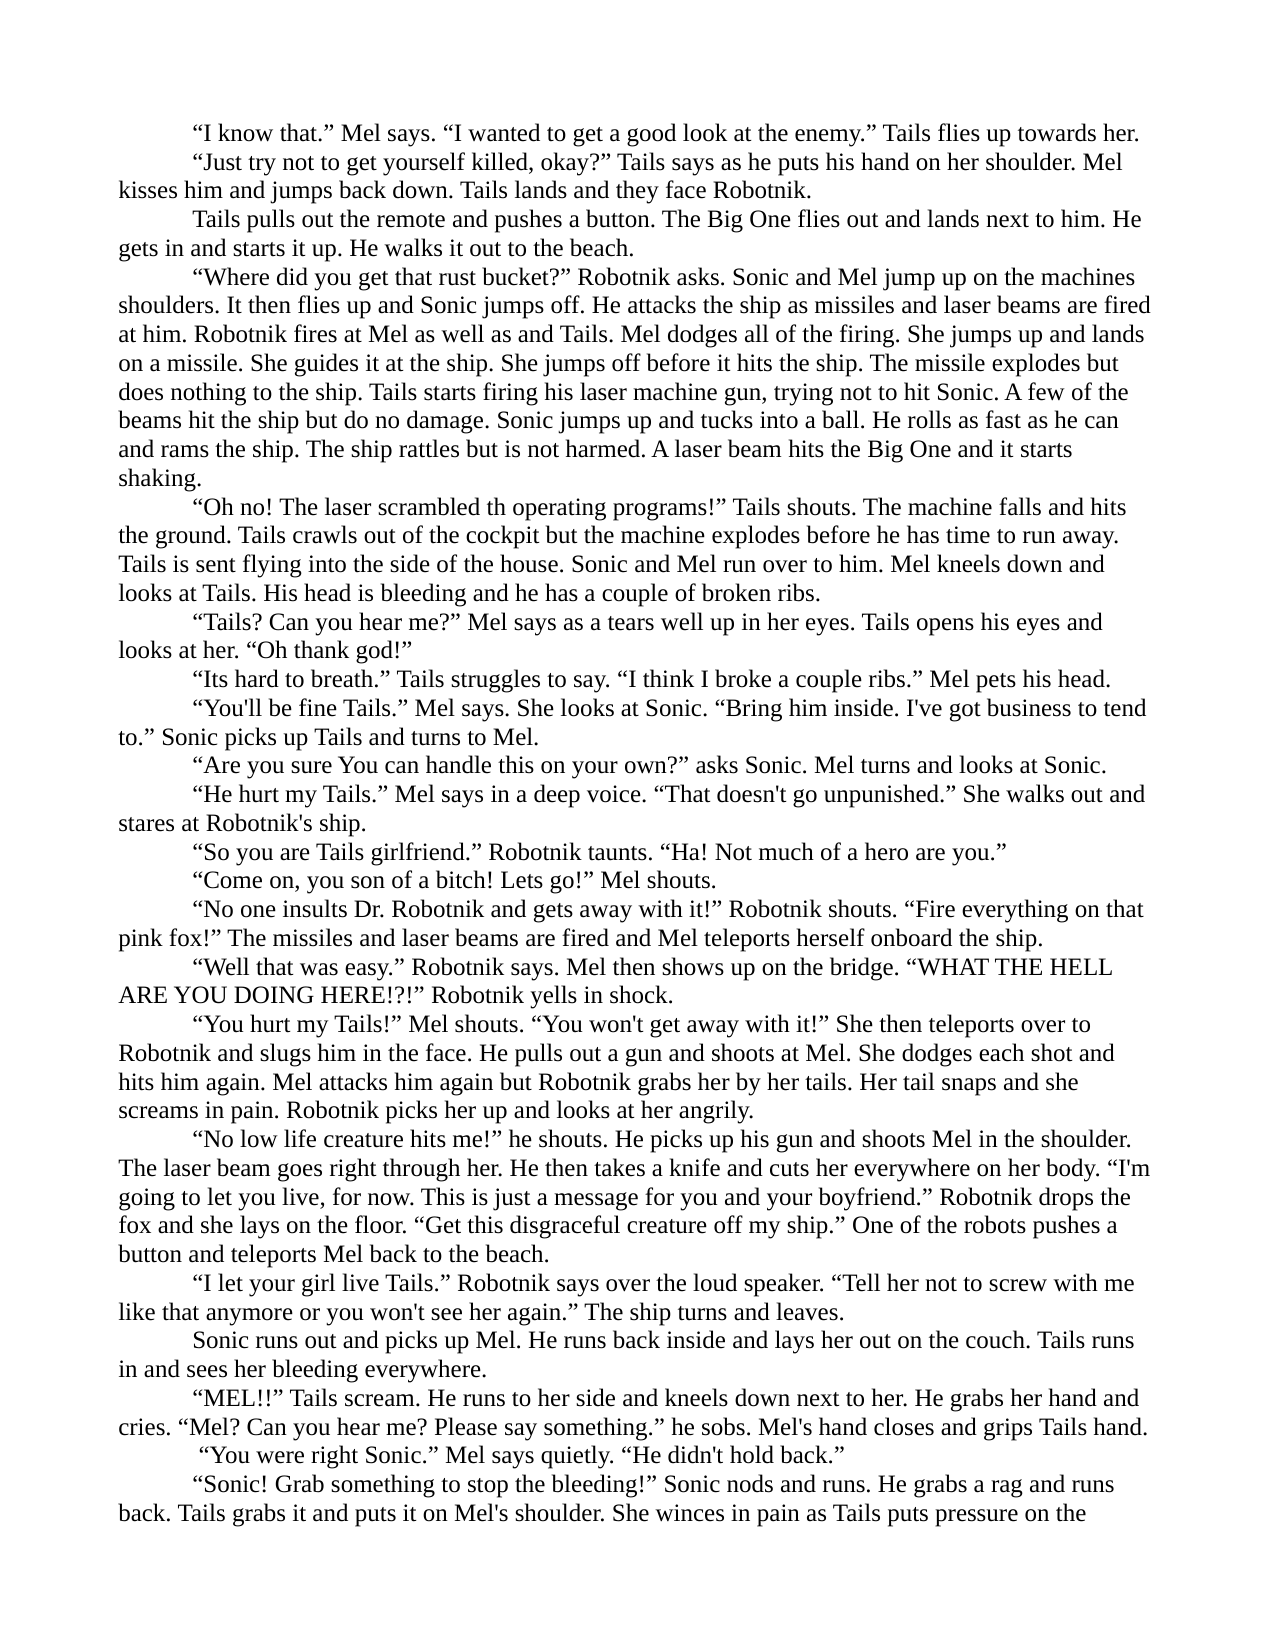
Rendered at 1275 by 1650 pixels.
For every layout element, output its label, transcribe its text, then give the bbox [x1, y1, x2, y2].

text “So you are Tails girlfriend.” Robotnik taunts. “Ha! Not much of a hero are you.” “Come on, you son of a bitch! Lets go!” Mel shouts. [118, 837, 1157, 894]
text “You'll be fine Tails.” Mel says. She looks at Sonic. “Bring him inside. I've got business to tend to.” Sonic picks up Tails and turns to Mel. [118, 693, 1157, 751]
text “You were right Sonic.” Mel says quietly. “He didn't hold back.” [118, 1441, 1157, 1469]
text “You hurt my Tails!” Mel shouts. “You won't get away with it!” She then teleports over to Robotnik and slugs him in the face. He pulls out a gun and shoots at Mel. She dodges each shot and hits him again. Mel attacks him again but Robotnik grabs her by her tails. Her tail snaps and she screams in pain. Robotnik picks her up and looks at her angrily. [118, 1009, 1157, 1124]
text “I let your girl live Tails.” Robotnik says over the loud speaker. “Tell her not to screw with me like that anymore or you won't see her again.” The ship turns and leaves. [118, 1268, 1157, 1326]
text “Its hard to breath.” Tails struggles to say. “I think I broke a couple ribs.” Mel pets his head. [118, 664, 1157, 693]
text “MEL!!” Tails scream. He runs to her side and kneels down next to her. He grabs her hand and cries. “Mel? Can you hear me? Please say something.” he sobs. Mel's hand closes and grips Tails hand. [118, 1383, 1157, 1441]
text “Well that was easy.” Robotnik says. Mel then shows up on the bridge. “WHAT THE HELL ARE YOU DOING HERE!?!” Robotnik yells in shock. [118, 952, 1157, 1009]
text Sonic runs out and picks up Mel. He runs back inside and lays her out on the couch. Tails runs in and sees her bleeding everywhere. [118, 1326, 1157, 1383]
text “He hurt my Tails.” Mel says in a deep voice. “That doesn't go unpunished.” She walks out and stares at Robotnik's ship. [118, 779, 1157, 837]
text “No one insults Dr. Robotnik and gets away with it!” Robotnik shouts. “Fire everything on that pink fox!” The missiles and laser beams are fired and Mel teleports herself onboard the ship. [118, 894, 1157, 952]
text “Are you sure You can handle this on your own?” asks Sonic. Mel turns and looks at Sonic. [118, 751, 1157, 779]
text “Oh no! The laser scrambled th operating programs!” Tails shouts. The machine falls and hits the ground. Tails crawls out of the cockpit but the machine explodes before he has time to run away. Tails is sent flying into the side of the house. Sonic and Mel run over to him. Mel kneels down and looks at Tails. His head is bleeding and he has a couple of broken ribs. [118, 492, 1157, 607]
text “Sonic! Grab something to stop the bleeding!” Sonic nods and runs. He grabs a rag and runs back. Tails grabs it and puts it on Mel's shoulder. She winces in pain as Tails puts pressure on the [118, 1469, 1157, 1527]
text “No low life creature hits me!” he shouts. He picks up his gun and shoots Mel in the shoulder. The laser beam goes right through her. He then takes a knife and cuts her everywhere on her body. “I'm going to let you live, for now. This is just a message for you and your boyfriend.” Robotnik drops the fox and she lays on the floor. “Get this disgraceful creature off my ship.” One of the robots pushes a button and teleports Mel back to the beach. [118, 1124, 1157, 1268]
text “Tails? Can you hear me?” Mel says as a tears well up in her eyes. Tails opens his eyes and looks at her. “Oh thank god!” [118, 607, 1157, 664]
text “Just try not to get yourself killed, okay?” Tails says as he puts his hand on her shoulder. Mel kisses him and jumps back down. Tails lands and they face Robotnik. [118, 147, 1157, 204]
text “Where did you get that rust bucket?” Robotnik asks. Sonic and Mel jump up on the machines shoulders. It then flies up and Sonic jumps off. He attacks the ship as missiles and laser beams are fired at him. Robotnik fires at Mel as well as and Tails. Mel dodges all of the firing. She jumps up and lands on a missile. She guides it at the ship. She jumps off before it hits the ship. The missile explodes but does nothing to the ship. Tails starts firing his laser machine gun, trying not to hit Sonic. A few of the beams hit the ship but do no damage. Sonic jumps up and tucks into a ball. He rolls as fast as he can and rams the ship. The ship rattles but is not harmed. A laser beam hits the Big One and it starts shaking. [118, 262, 1157, 492]
text “I know that.” Mel says. “I wanted to get a good look at the enemy.” Tails flies up towards her. [118, 118, 1157, 147]
text Tails pulls out the remote and pushes a button. The Big One flies out and lands next to him. He gets in and starts it up. He walks it out to the beach. [118, 204, 1157, 262]
